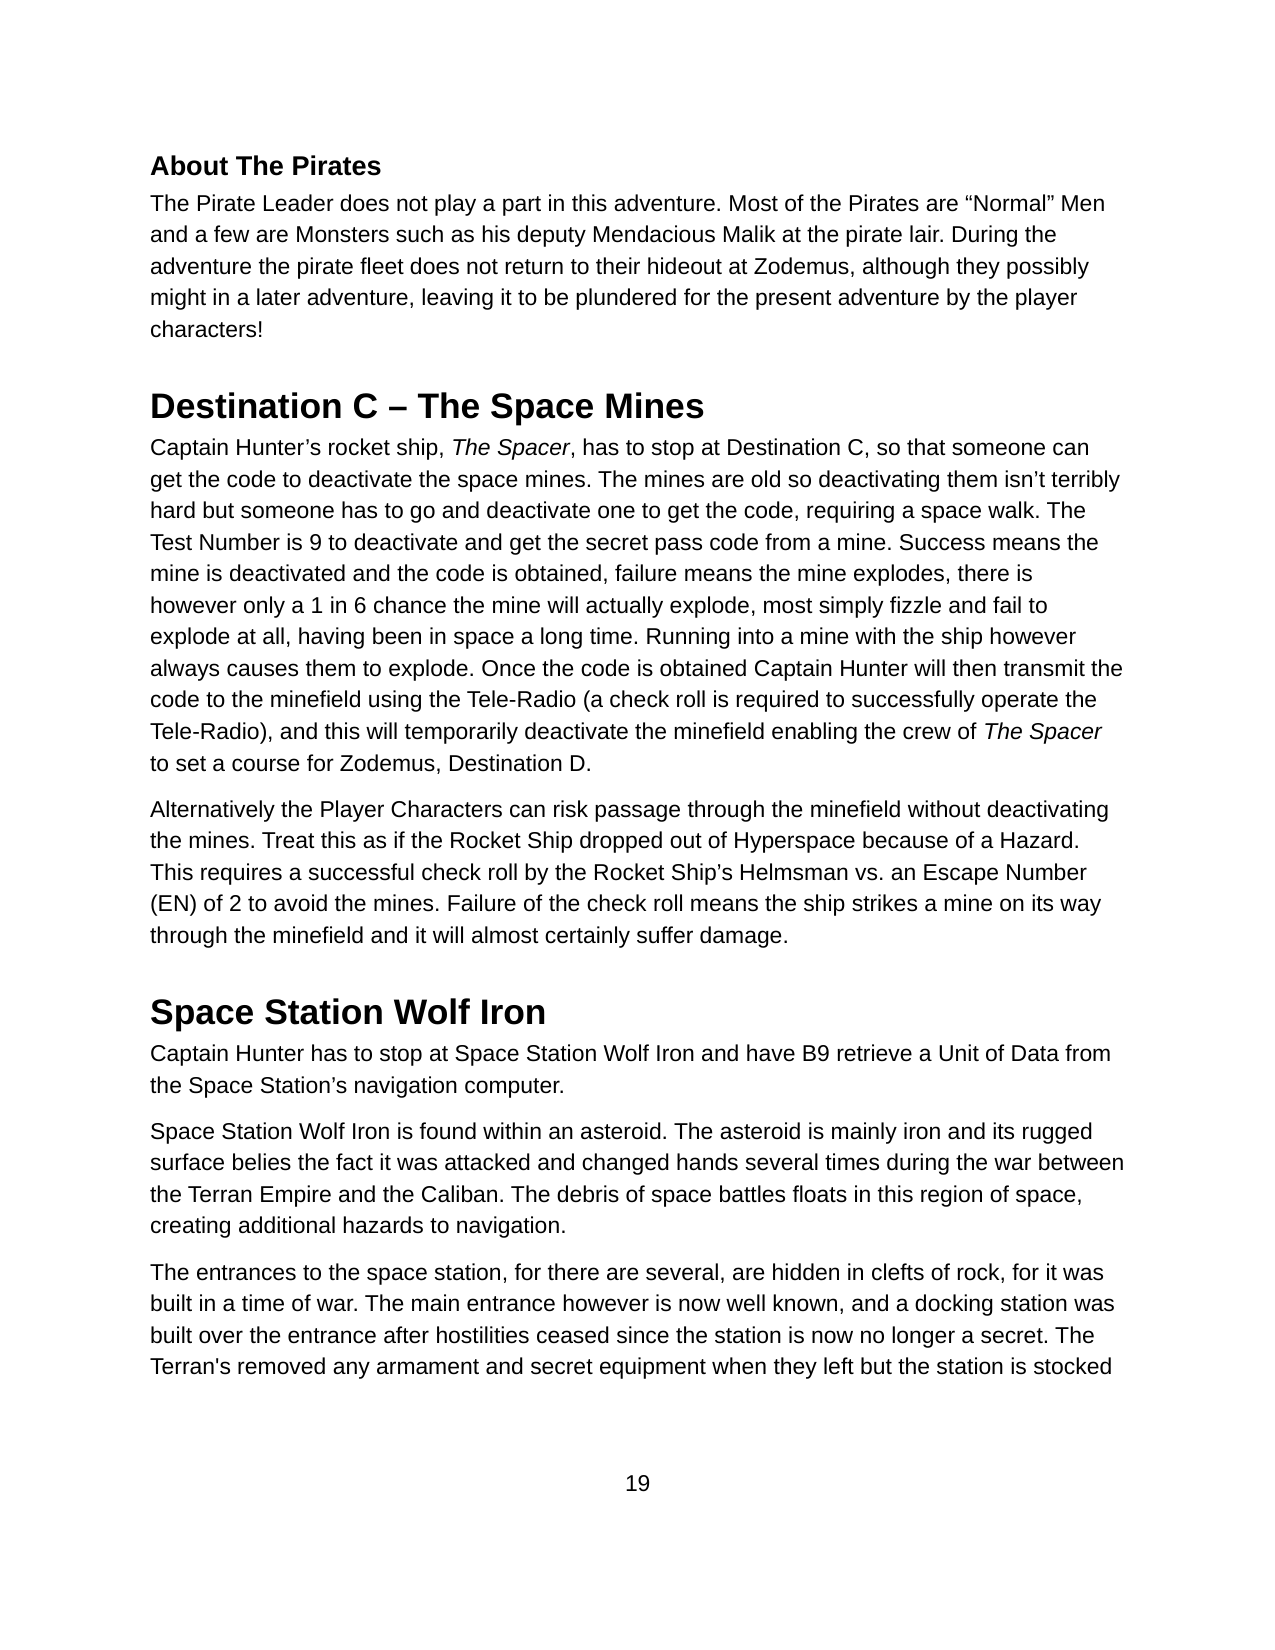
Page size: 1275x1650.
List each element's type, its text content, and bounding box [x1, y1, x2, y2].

subtitle Destination C – The Space Mines [150, 385, 1125, 426]
text The entrances to the space station, for there are several, are hidden in clefts of rock, for it was built in a time of war. The main entrance however is now well known, and a docking station was built over the entrance after hostilities ceased since the station is now no longer a secret. The Terran's removed any armament and secret equipment when they left but the station is stocked [150, 1259, 1125, 1380]
text The Pirate Leader does not play a part in this adventure. Most of the Pirates are “Normal” Men and a few are Monsters such as his deputy Mendacious Malik at the pirate lair. During the adventure the pirate fleet does not return to their hideout at Zodemus, although they possibly might in a later adventure, leaving it to be plundered for the present adventure by the player characters! [150, 189, 1125, 342]
text Space Station Wolf Iron is found within an asteroid. The asteroid is mainly iron and its rugged surface belies the fact it was attacked and changed hands several times during the war between the Terran Empire and the Caliban. The debris of space battles floats in this region of space, creating additional hazards to navigation. [150, 1118, 1125, 1239]
text Alternatively the Player Characters can risk passage through the minefield without deactivating the mines. Treat this as if the Rocket Ship dropped out of Hyperspace because of a Hazard. This requires a successful check roll by the Rocket Ship’s Helmsman vs. an Escape Number (EN) of 2 to avoid the mines. Failure of the check roll means the ship strikes a mine on its way through the minefield and it will almost certainly suffer damage. [150, 796, 1125, 948]
subtitle About The Pirates [150, 150, 1125, 181]
text Captain Hunter has to stop at Space Station Wolf Iron and have B9 retrieve a Unit of Data from the Space Station’s navigation computer. [150, 1040, 1125, 1098]
text Captain Hunter’s rocket ship, The Spacer, has to stop at Destination C, so that someone can get the code to deactivate the space mines. The mines are old so deactivating them isn’t terribly hard but someone has to go and deactivate one to get the code, requiring a space walk. The Test Number is 9 to deactivate and get the secret pass code from a mine. Success means the mine is deactivated and the code is obtained, failure means the mine explodes, there is however only a 1 in 6 chance the mine will actually explode, most simply fizzle and fail to explode at all, having been in space a long time. Running into a mine with the ship however always causes them to explode. Once the code is obtained Captain Hunter will then transmit the code to the minefield using the Tele-Radio (a check roll is required to successfully operate the Tele-Radio), and this will temporarily deactivate the minefield enabling the crew of The Spacer to set a course for Zodemus, Destination D. [150, 434, 1125, 776]
subtitle Space Station Wolf Iron [150, 991, 1125, 1032]
